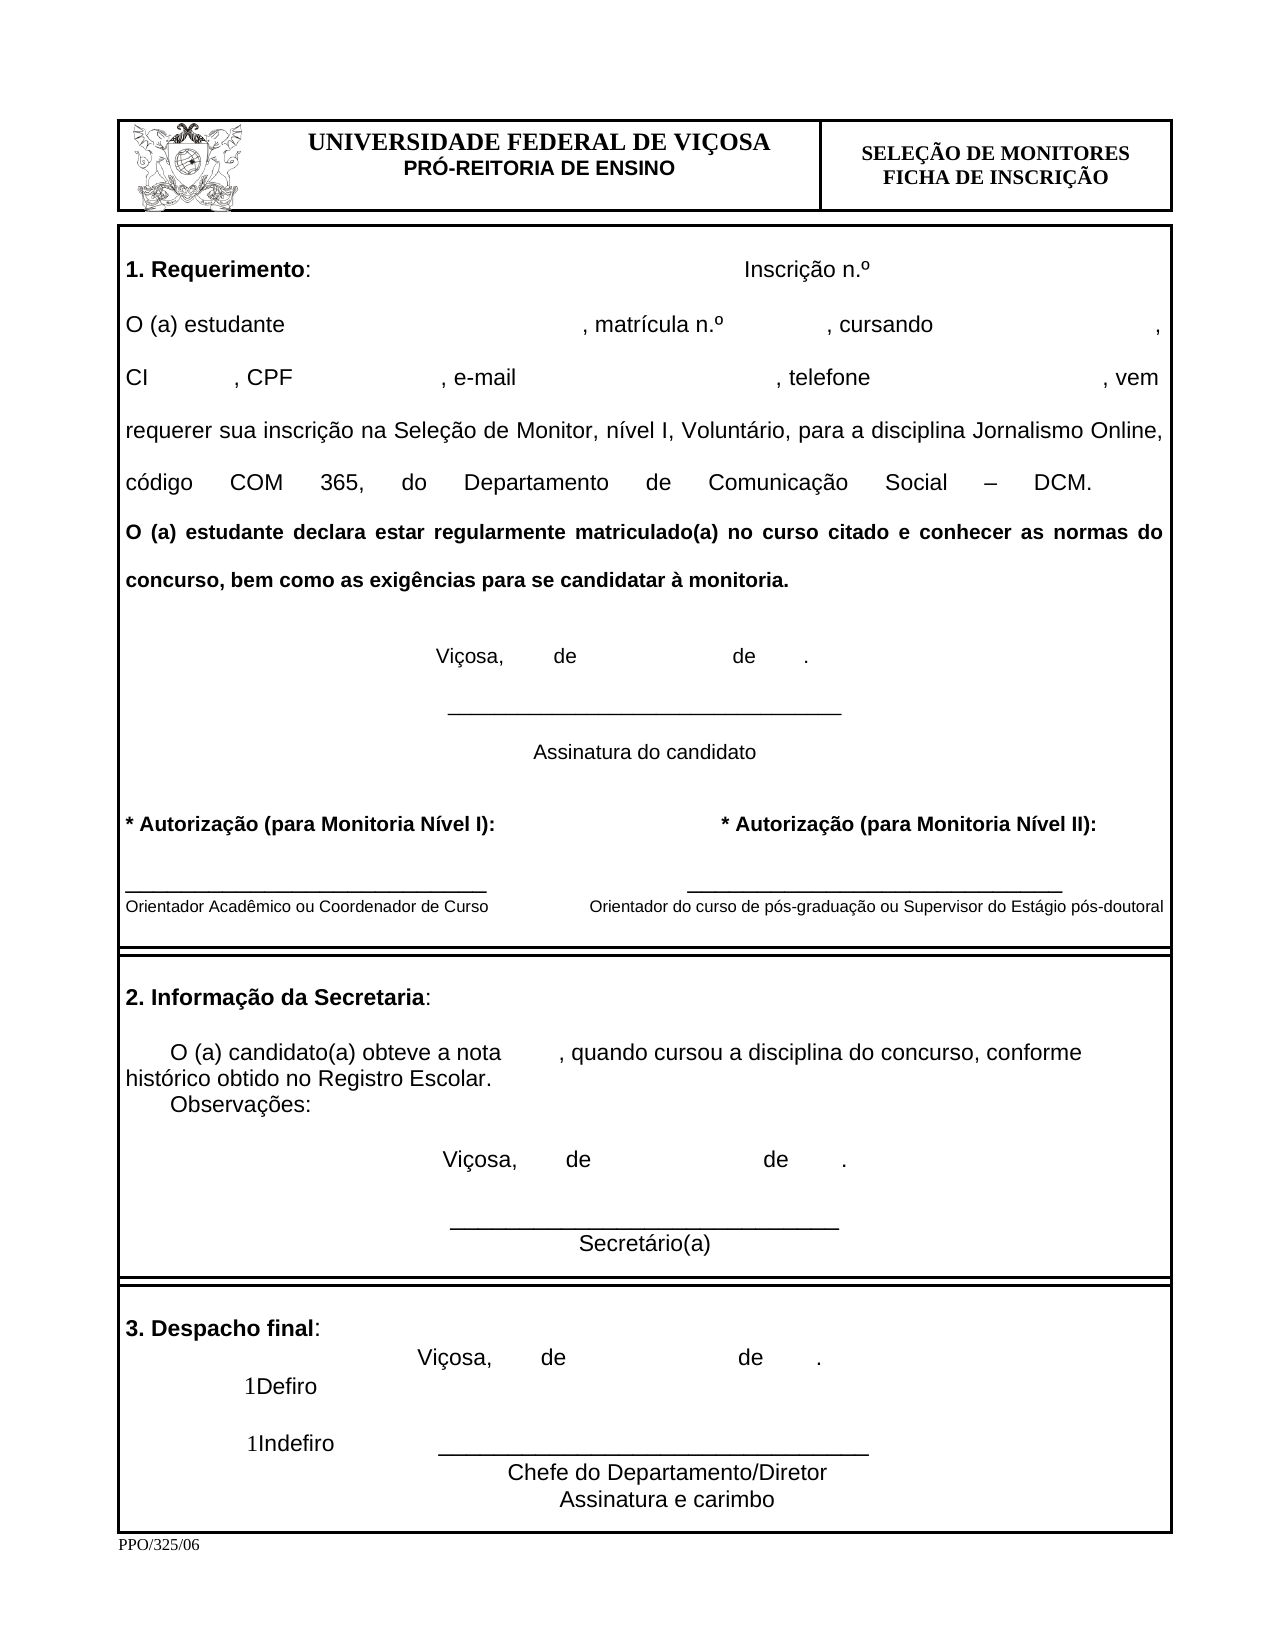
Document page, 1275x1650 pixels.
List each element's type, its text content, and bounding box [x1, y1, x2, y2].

table_cell 2. Informação da Secretaria: O (a) candidato(a) obteve a nota , quando cursou a disciplina do concurso, conforme histórico obtido no Registro Escolar. Observações: Viçosa, de de . ____________________________ Secretário(a) [120, 957, 1170, 1276]
table_header [120, 122, 258, 209]
table_cell 3. Despacho final: Viçosa, de de . Defiro Indefiro _______________________________ Chefe do Departamento/Diretor Assinatura e carimbo [120, 1287, 1170, 1531]
text PPO/325/06 [118, 1534, 1157, 1553]
table_header UNIVERSIDADE FEDERAL DE VIÇOSA PRÓ-REITORIA DE ENSINO [258, 122, 819, 209]
table_cell [120, 949, 1170, 954]
table_header SELEÇÃO DE MONITORES FICHA DE INSCRIÇÃO [822, 122, 1170, 209]
table_header 1. Requerimento: Inscrição n.º O (a) estudante , matrícula n.º , cursando , CI , CPF , e-mail , telefone , vem requerer sua inscrição na Seleção de Monitor, nível I, Voluntário, para a disciplina Jornalismo Online, código COM 365, do Departamento de Comunicação Social – DCM. O (a) estudante declara estar regularmente matriculado(a) no curso citado e conhecer as normas do concurso, bem como as exigências para se candidatar à monitoria. Viçosa, de de . __________________________________ Assinatura do candidato * Autorização (para Monitoria Nível I): * Autorização (para Monitoria Nível II): __________________________ ___________________________ Orientador Acadêmico ou Coordenador de Curso Orientador do curso de pós-graduação ou Supervisor do Estágio pós-doutoral [120, 227, 1170, 946]
table_cell [120, 1279, 1170, 1284]
picture [132, 123, 243, 212]
